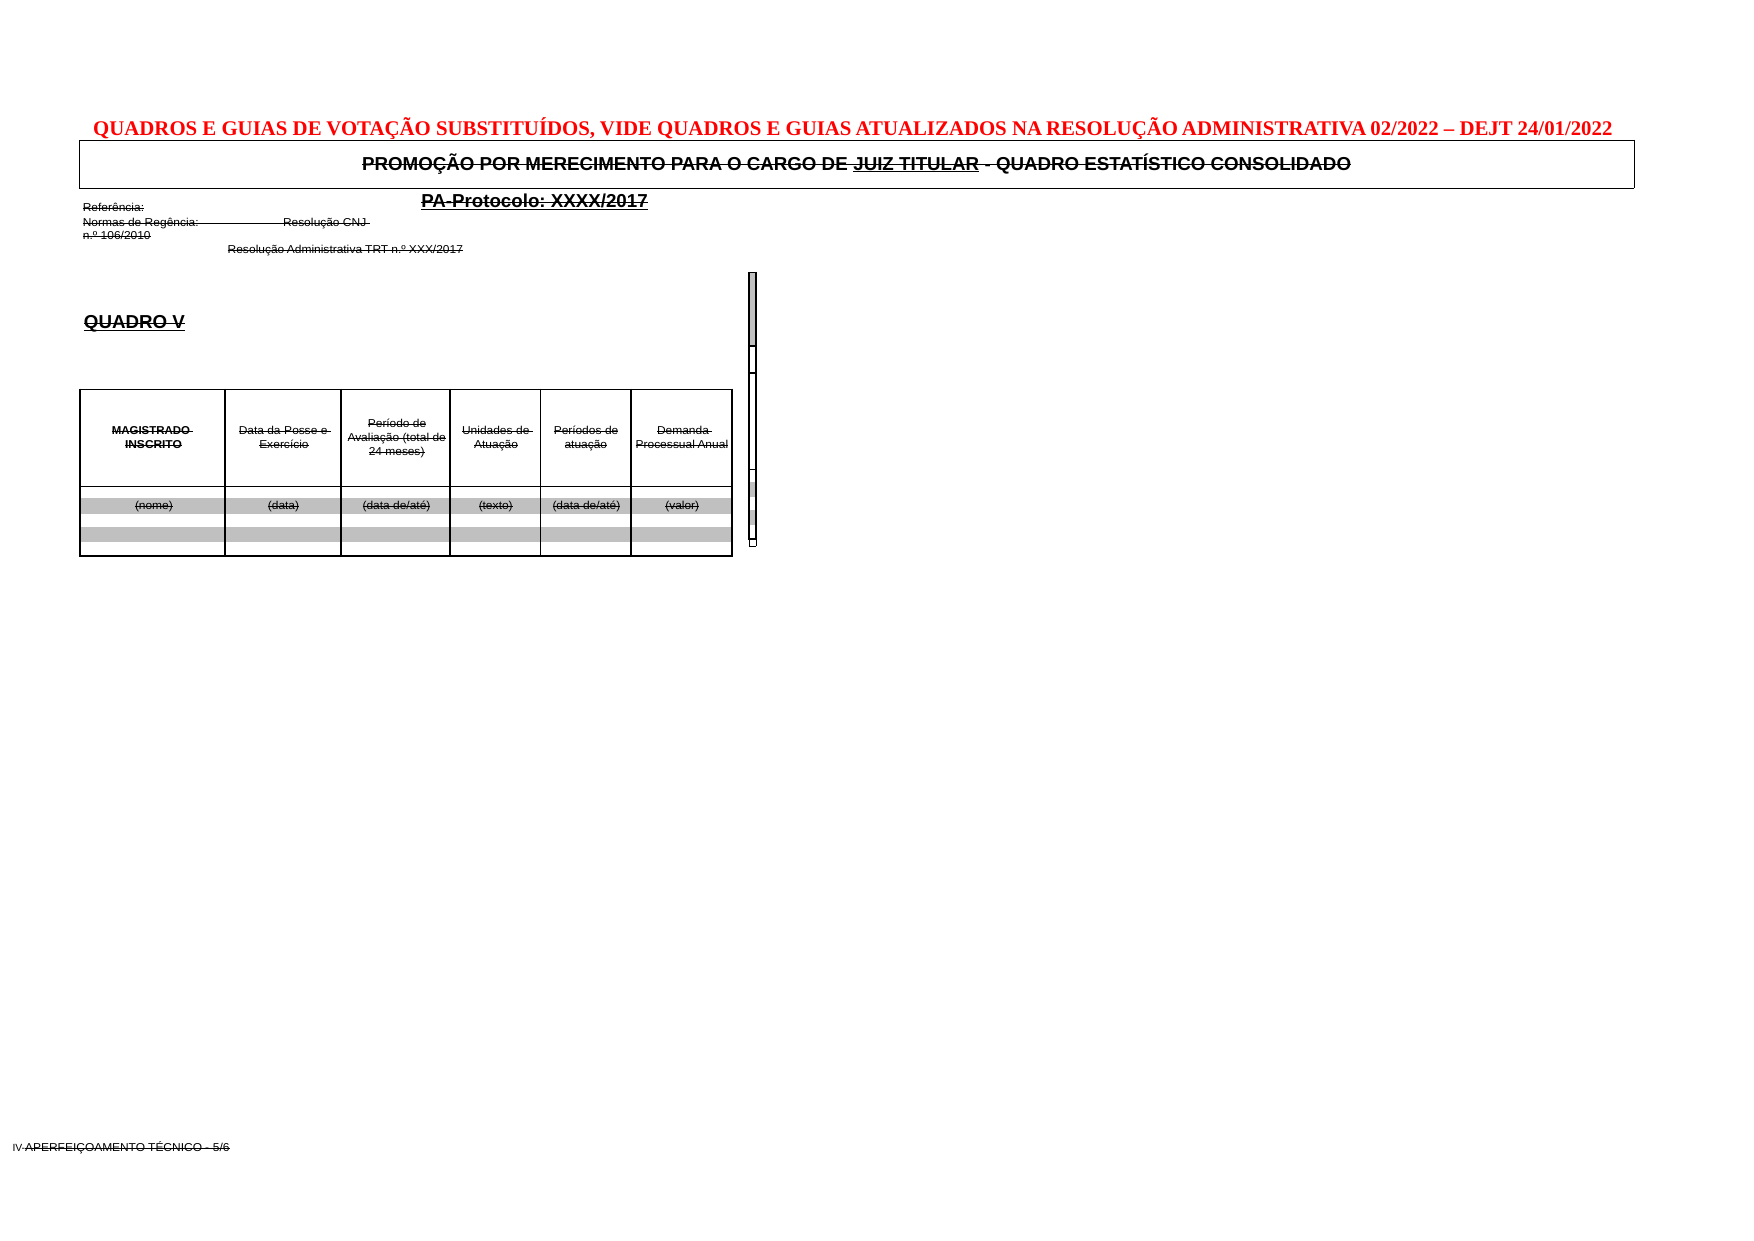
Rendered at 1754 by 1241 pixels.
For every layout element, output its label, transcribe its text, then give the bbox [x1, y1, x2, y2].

table_cell (data de/até) [541, 498, 630, 514]
text PROMOÇÃO POR MERECIMENTO PARA O CARGO DE JUIZ TITULAR - QUADRO ESTATÍSTICO CONSOLIDADO [362, 152, 1351, 164]
table_cell [451, 542, 540, 555]
table_cell [226, 487, 340, 498]
table_header Data da Posse e Exercício [226, 390, 340, 486]
table_cell [226, 542, 340, 555]
table_cell (valor) [632, 498, 731, 514]
table_cell [541, 542, 630, 555]
table_cell [632, 527, 731, 542]
text PROMOÇÃO POR MERECIMENTO PARA O CARGO DE JUIZ TITULAR - QUADRO ESTATÍSTICO CONSOLIDADO [436, 165, 1005, 174]
table_cell [451, 487, 540, 498]
table_cell [750, 441, 755, 469]
table_cell [342, 487, 449, 498]
table_cell [226, 514, 340, 527]
text Referência: [83, 201, 382, 214]
table_cell (data) [226, 498, 340, 514]
table_header Período de Avaliação (total de 24 meses) [342, 390, 449, 486]
table_cell [632, 487, 731, 498]
table_header Unidades de Atuação [451, 390, 540, 486]
text Normas de Regência: Resolução CNJ n.º 106/2010 [83, 215, 382, 242]
table_cell [541, 527, 630, 542]
table_cell [750, 470, 755, 482]
table_cell [81, 527, 224, 542]
table_cell [451, 527, 540, 542]
list APERFEIÇOAMENTO TÉCNICO - 5/6 [12, 1140, 1679, 1153]
table_cell [750, 510, 755, 525]
table_cell [541, 514, 630, 527]
table_cell [81, 542, 224, 555]
table_cell [750, 497, 755, 510]
text QUADROS E GUIAS DE VOTAÇÃO SUBSTITUÍDOS, VIDE QUADROS E GUIAS ATUALIZADOS NA RESOLUÇÃO ADMINISTRATIVA 02/2022 – DEJT 24/01/2022 [27, 115, 1679, 139]
table_cell [81, 514, 224, 527]
table_header Períodos de atuação [541, 390, 630, 486]
text QUADRO V [84, 311, 187, 332]
table_cell [632, 542, 731, 555]
text PROMOÇÃO POR MERECIMENTO PARA O CARGO DE JUIZ TITULAR - QUADRO ESTATÍSTICO CONSOLIDADO [1005, 165, 1351, 174]
table_cell [342, 514, 449, 527]
table_cell [632, 514, 731, 527]
subtitle PA-Protocolo: XXXX/2017 [421, 190, 1679, 212]
table_cell [81, 487, 224, 498]
table_cell [541, 487, 630, 498]
table_cell (nome) [81, 498, 224, 514]
table_cell [342, 542, 449, 555]
text Resolução Administrativa TRT n.º XXX/2017 [227, 243, 1679, 256]
table_cell [750, 374, 755, 388]
table_cell [342, 527, 449, 542]
table_cell (data de/até) [342, 498, 449, 514]
table_cell [750, 525, 755, 538]
table_cell [226, 527, 340, 542]
table_header Demanda Processual Anual [632, 390, 731, 486]
table_header MAGISTRADO INSCRITO [81, 390, 224, 486]
table_cell (texto) [451, 498, 540, 514]
table_cell [451, 514, 540, 527]
